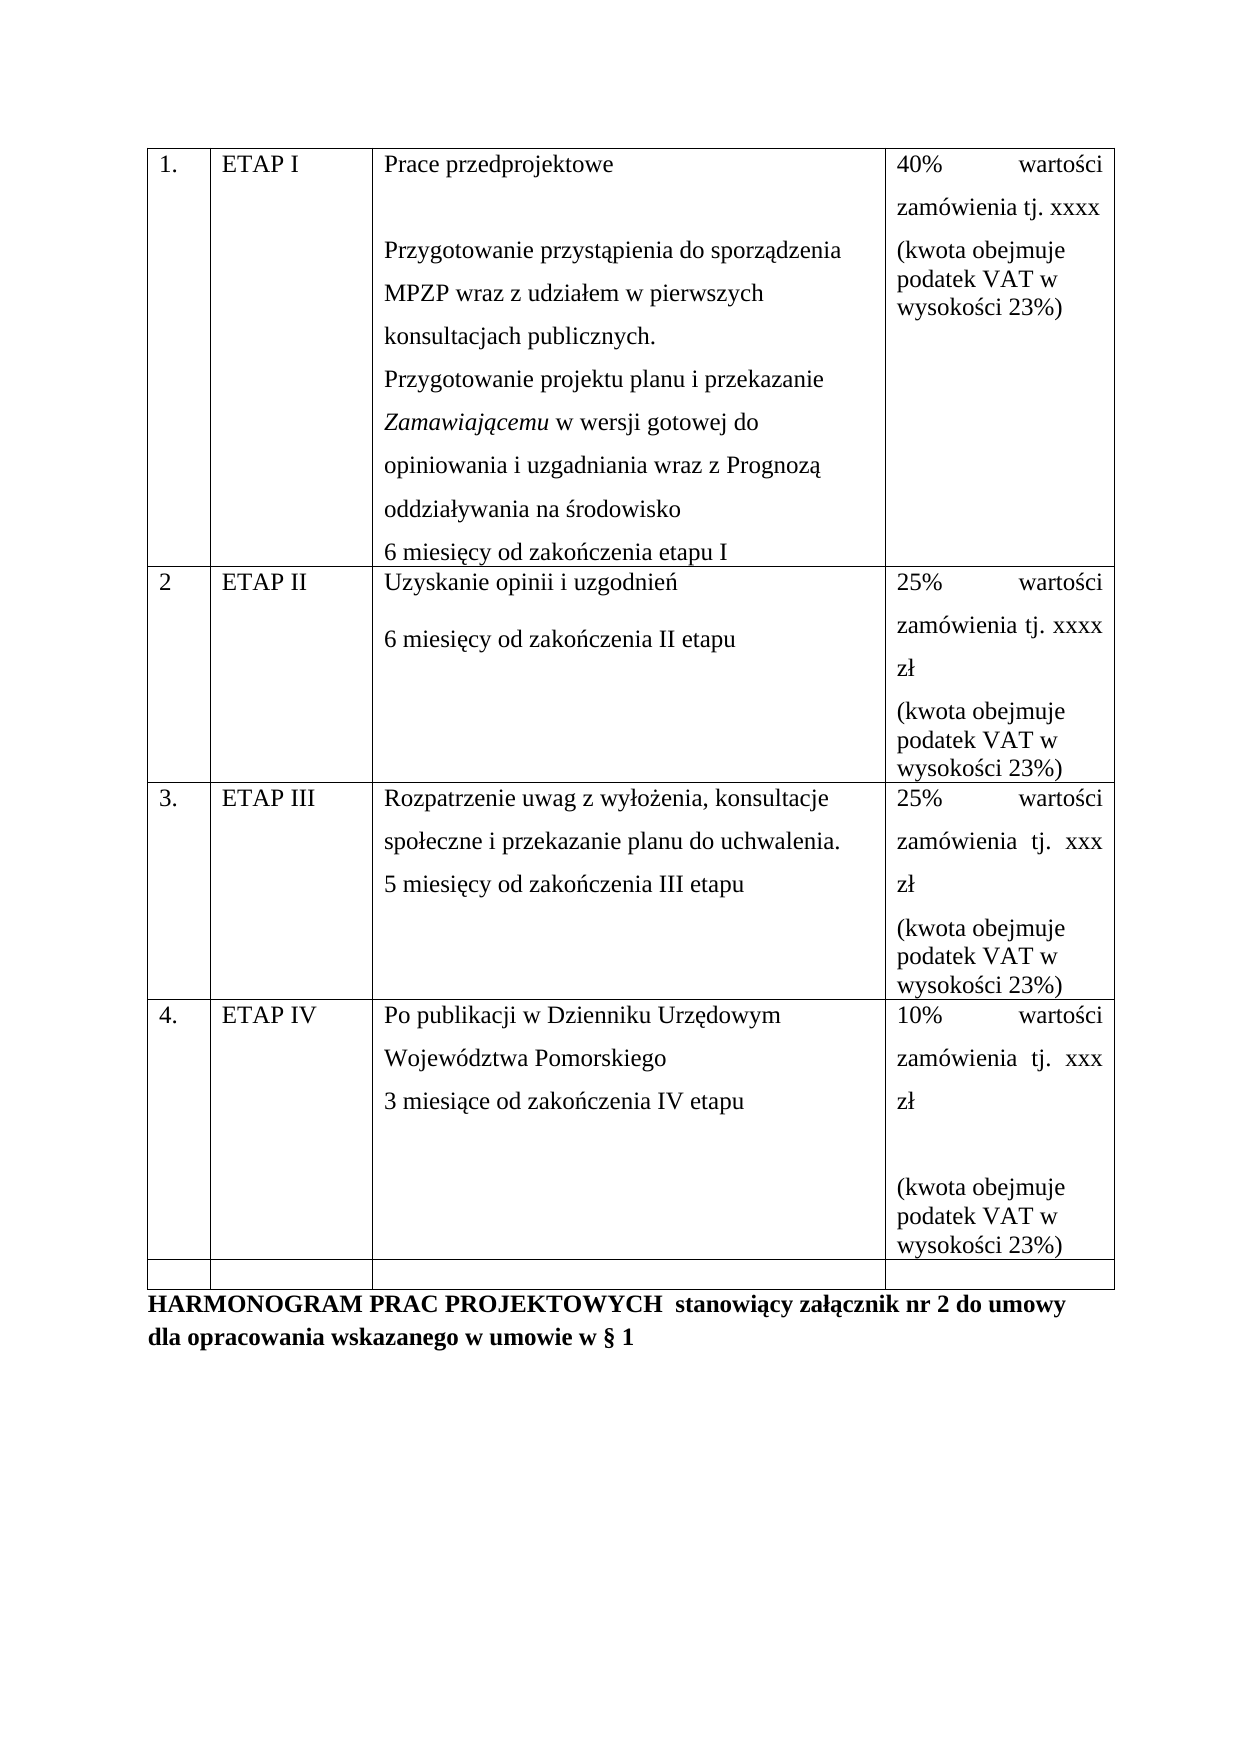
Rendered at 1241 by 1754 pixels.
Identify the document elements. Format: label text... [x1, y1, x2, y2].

table_cell ETAP IV [211, 1000, 372, 1259]
table_cell [148, 1260, 210, 1288]
table_cell 2 [148, 567, 210, 782]
table_cell [211, 1260, 372, 1288]
table_header 40% wartości zamówienia tj. xxxx (kwota obejmuje podatek VAT w wysokości 23%) [886, 149, 1114, 566]
table_cell 25% wartości zamówienia tj. xxxx zł (kwota obejmuje podatek VAT w wysokości 23%) [886, 567, 1114, 782]
table_cell ETAP III [211, 783, 372, 999]
table_cell 10% wartości zamówienia tj. xxx zł (kwota obejmuje podatek VAT w wysokości 23%) [886, 1000, 1114, 1259]
table_header Prace przedprojektowe Przygotowanie przystąpienia do sporządzenia MPZP wraz z udziałem w pierwszych konsultacjach publicznych. Przygotowanie projektu planu i przekazanie Zamawiającemu w wersji gotowej do opiniowania i uzgadniania wraz z Prognozą oddziaływania na środowisko 6 miesięcy od zakończenia etapu I [373, 149, 885, 566]
table_cell ETAP II [211, 567, 372, 782]
table_cell 25% wartości zamówienia tj. xxx zł (kwota obejmuje podatek VAT w wysokości 23%) [886, 783, 1114, 999]
text HARMONOGRAM PRAC PROJEKTOWYCH stanowiący załącznik nr 2 do umowy dla opracowania wskazanego w umowie w § 1 [148, 1290, 1093, 1351]
table_cell [886, 1260, 1114, 1288]
table_cell Po publikacji w Dzienniku Urzędowym Województwa Pomorskiego 3 miesiące od zakończenia IV etapu [373, 1000, 885, 1259]
table_cell Uzyskanie opinii i uzgodnień 6 miesięcy od zakończenia II etapu [373, 567, 885, 782]
table_header ETAP I [211, 149, 372, 566]
table_header 1. [148, 149, 210, 566]
table_cell 4. [148, 1000, 210, 1259]
table_cell [373, 1260, 885, 1288]
table_cell Rozpatrzenie uwag z wyłożenia, konsultacje społeczne i przekazanie planu do uchwalenia. 5 miesięcy od zakończenia III etapu [373, 783, 885, 999]
table_cell 3. [148, 783, 210, 999]
